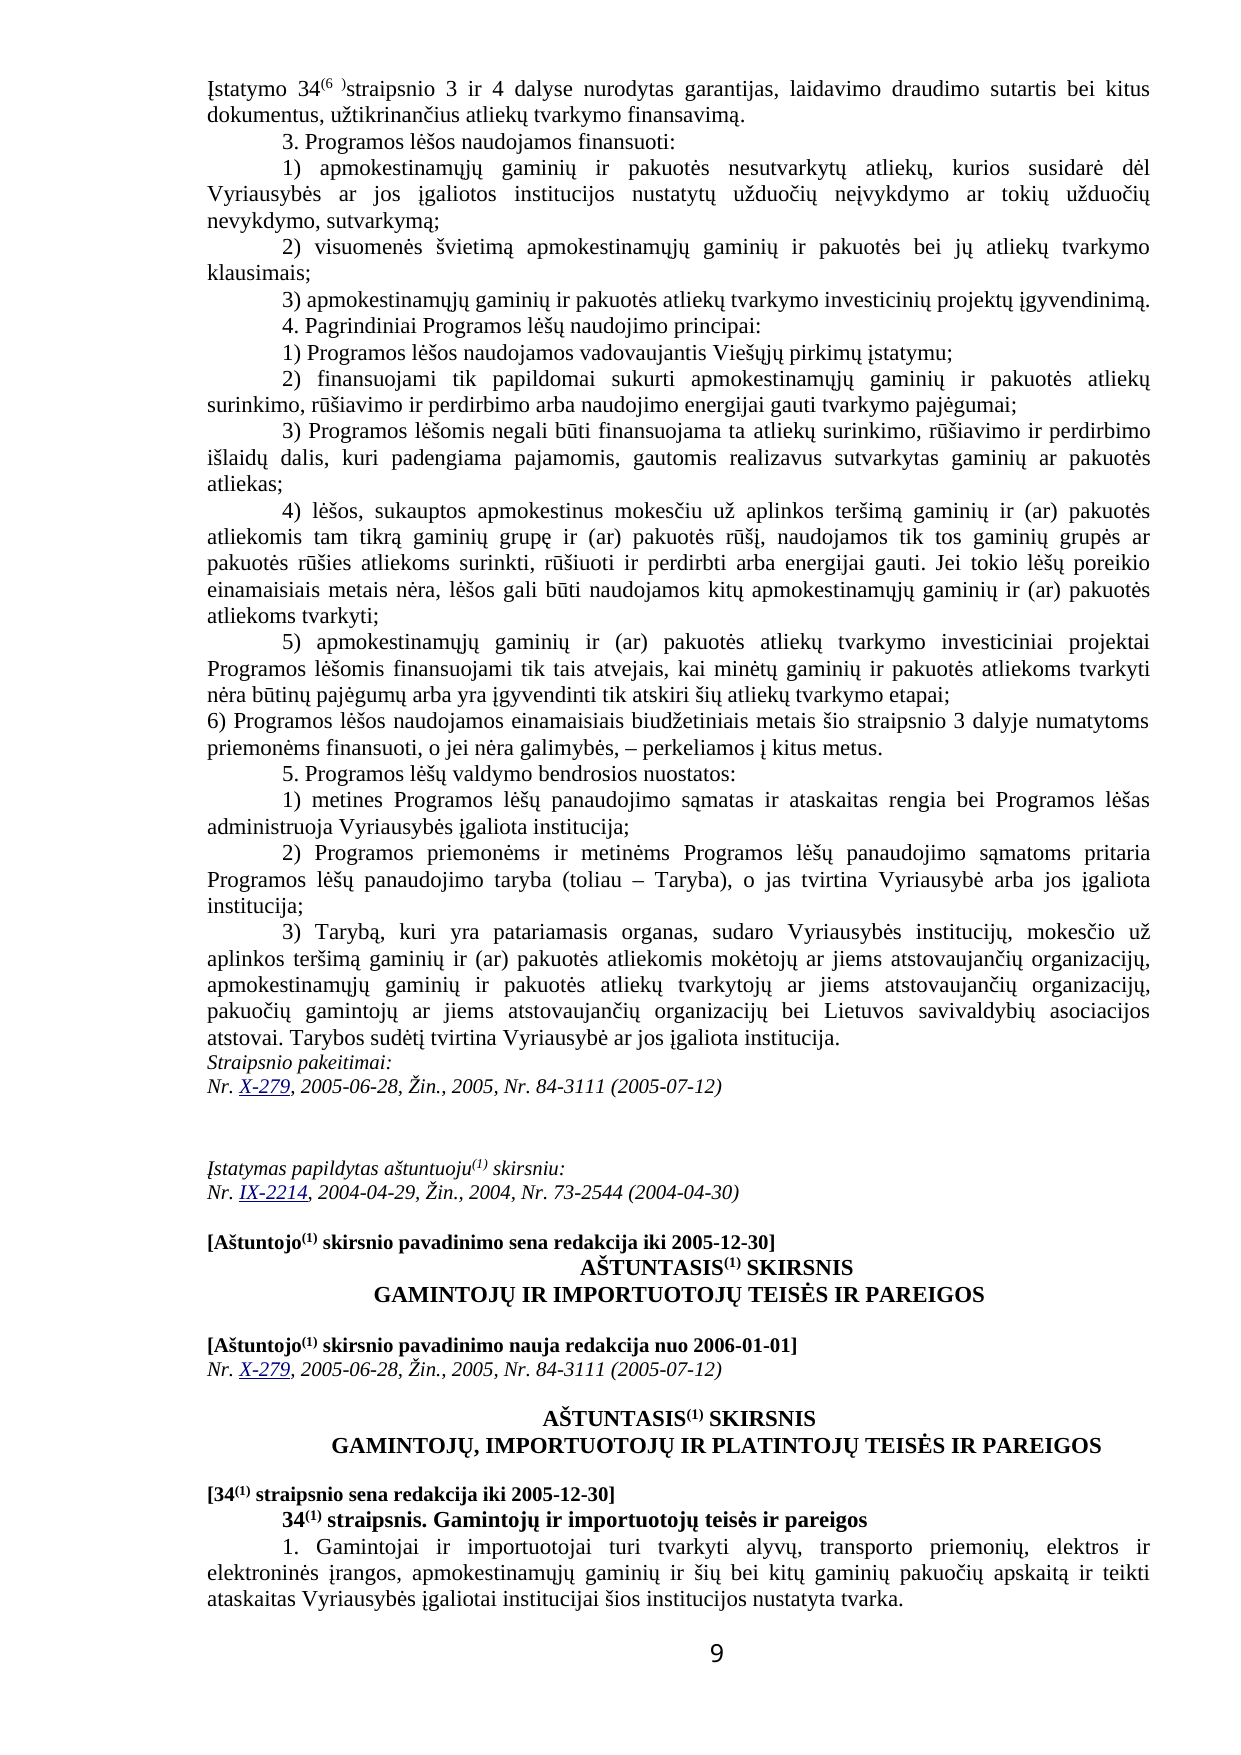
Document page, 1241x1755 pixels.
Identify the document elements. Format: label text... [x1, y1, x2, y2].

text 3) apmokestinamųjų gaminių ir pakuotės atliekų tvarkymo investicinių projektų įgyvendinimą. [207, 286, 1152, 312]
text [Aštuntojo(1) skirsnio pavadinimo sena redakcija iki 2005-12-30] [207, 1230, 1152, 1254]
text GAMINTOJŲ IR IMPORTUOTOJŲ TEISĖS IR PAREIGOS [207, 1281, 1152, 1307]
text 34(1) straipsnis. Gamintojų ir importuotojų teisės ir pareigos [207, 1506, 1152, 1533]
text Nr. X-279, 2005-06-28, Žin., 2005, Nr. 84-3111 (2005-07-12) [207, 1357, 1152, 1381]
text Straipsnio pakeitimai: [207, 1050, 1152, 1074]
text 5. Programos lėšų valdymo bendrosios nuostatos: [207, 760, 1152, 787]
text [Aštuntojo(1) skirsnio pavadinimo nauja redakcija nuo 2006-01-01] [207, 1333, 1152, 1357]
text 5) apmokestinamųjų gaminių ir (ar) pakuotės atliekų tvarkymo investiciniai projektai Programos lėšomis finansuojami tik tais atvejais, kai minėtų gaminių ir pakuotės atliekoms tvarkyti nėra būtinų pajėgumų arba yra įgyvendinti tik atskiri šių atliekų tvarkymo etapai; [207, 628, 1152, 707]
text Nr. IX-2214, 2004-04-29, Žin., 2004, Nr. 73-2544 (2004-04-30) [207, 1180, 1152, 1204]
text 6) Programos lėšos naudojamos einamaisiais biudžetiniais metais šio straipsnio 3 dalyje numatytoms priemonėms finansuoti, o jei nėra galimybės, – perkeliamos į kitus metus. [207, 707, 1151, 760]
text AŠTUNTASIS(1) SKIRSNIS [207, 1254, 1152, 1281]
text Nr. X-279, 2005-06-28, Žin., 2005, Nr. 84-3111 (2005-07-12) [207, 1074, 1152, 1098]
text Įstatymas papildytas aštuntuoju(1) skirsniu: [207, 1156, 1152, 1180]
text 2) visuomenės švietimą apmokestinamųjų gaminių ir pakuotės bei jų atliekų tvarkymo klausimais; [207, 233, 1152, 286]
text 3) Programos lėšomis negali būti finansuojama ta atliekų surinkimo, rūšiavimo ir perdirbimo išlaidų dalis, kuri padengiama pajamomis, gautomis realizavus sutvarkytas gaminių ar pakuotės atliekas; [207, 418, 1152, 497]
text 1. Gamintojai ir importuotojai turi tvarkyti alyvų, transporto priemonių, elektros ir elektroninės įrangos, apmokestinamųjų gaminių ir šių bei kitų gaminių pakuočių apskaitą ir teikti ataskaitas Vyriausybės įgaliotai institucijai šios institucijos nustatyta tvarka. [207, 1533, 1152, 1612]
text 4) lėšos, sukauptos apmokestinus mokesčiu už aplinkos teršimą gaminių ir (ar) pakuotės atliekomis tam tikrą gaminių grupę ir (ar) pakuotės rūšį, naudojamos tik tos gaminių grupės ar pakuotės rūšies atliekoms surinkti, rūšiuoti ir perdirbti arba energijai gauti. Jei tokio lėšų poreikio einamaisiais metais nėra, lėšos gali būti naudojamos kitų apmokestinamųjų gaminių ir (ar) pakuotės atliekoms tvarkyti; [207, 497, 1152, 628]
text 1) metines Programos lėšų panaudojimo sąmatas ir ataskaitas rengia bei Programos lėšas administruoja Vyriausybės įgaliota institucija; [207, 787, 1152, 839]
text 2) finansuojami tik papildomai sukurti apmokestinamųjų gaminių ir pakuotės atliekų surinkimo, rūšiavimo ir perdirbimo arba naudojimo energijai gauti tvarkymo pajėgumai; [207, 365, 1152, 418]
text AŠTUNTASIS(1) SKIRSNIS [205, 1406, 1152, 1432]
text 1) apmokestinamųjų gaminių ir pakuotės nesutvarkytų atliekų, kurios susidarė dėl Vyriausybės ar jos įgaliotos institucijos nustatytų užduočių neįvykdymo ar tokių užduočių nevykdymo, sutvarkymą; [207, 154, 1152, 233]
text 3. Programos lėšos naudojamos finansuoti: [282, 128, 1152, 154]
text Įstatymo 34(6 )straipsnio 3 ir 4 dalyse nurodytas garantijas, laidavimo draudimo sutartis bei kitus dokumentus, užtikrinančius atliekų tvarkymo finansavimą. [207, 75, 1152, 128]
text 4. Pagrindiniai Programos lėšų naudojimo principai: [207, 312, 1152, 338]
text [34(1) straipsnio sena redakcija iki 2005-12-30] [207, 1482, 1152, 1506]
text 3) Tarybą, kuri yra patariamasis organas, sudaro Vyriausybės institucijų, mokesčio už aplinkos teršimą gaminių ir (ar) pakuotės atliekomis mokėtojų ar jiems atstovaujančių organizacijų, apmokestinamųjų gaminių ir pakuotės atliekų tvarkytojų ar jiems atstovaujančių organizacijų, pakuočių gamintojų ar jiems atstovaujančių organizacijų bei Lietuvos savivaldybių asociacijos atstovai. Tarybos sudėtį tvirtina Vyriausybė ar jos įgaliota institucija. [207, 918, 1152, 1050]
text 2) Programos priemonėms ir metinėms Programos lėšų panaudojimo sąmatoms pritaria Programos lėšų panaudojimo taryba (toliau – Taryba), o jas tvirtina Vyriausybė arba jos įgaliota institucija; [207, 839, 1152, 918]
text GAMINTOJŲ, IMPORTUOTOJŲ IR PLATINTOJŲ TEISĖS IR PAREIGOS [207, 1432, 1152, 1458]
text 1) Programos lėšos naudojamos vadovaujantis Viešųjų pirkimų įstatymu; [207, 338, 1152, 365]
